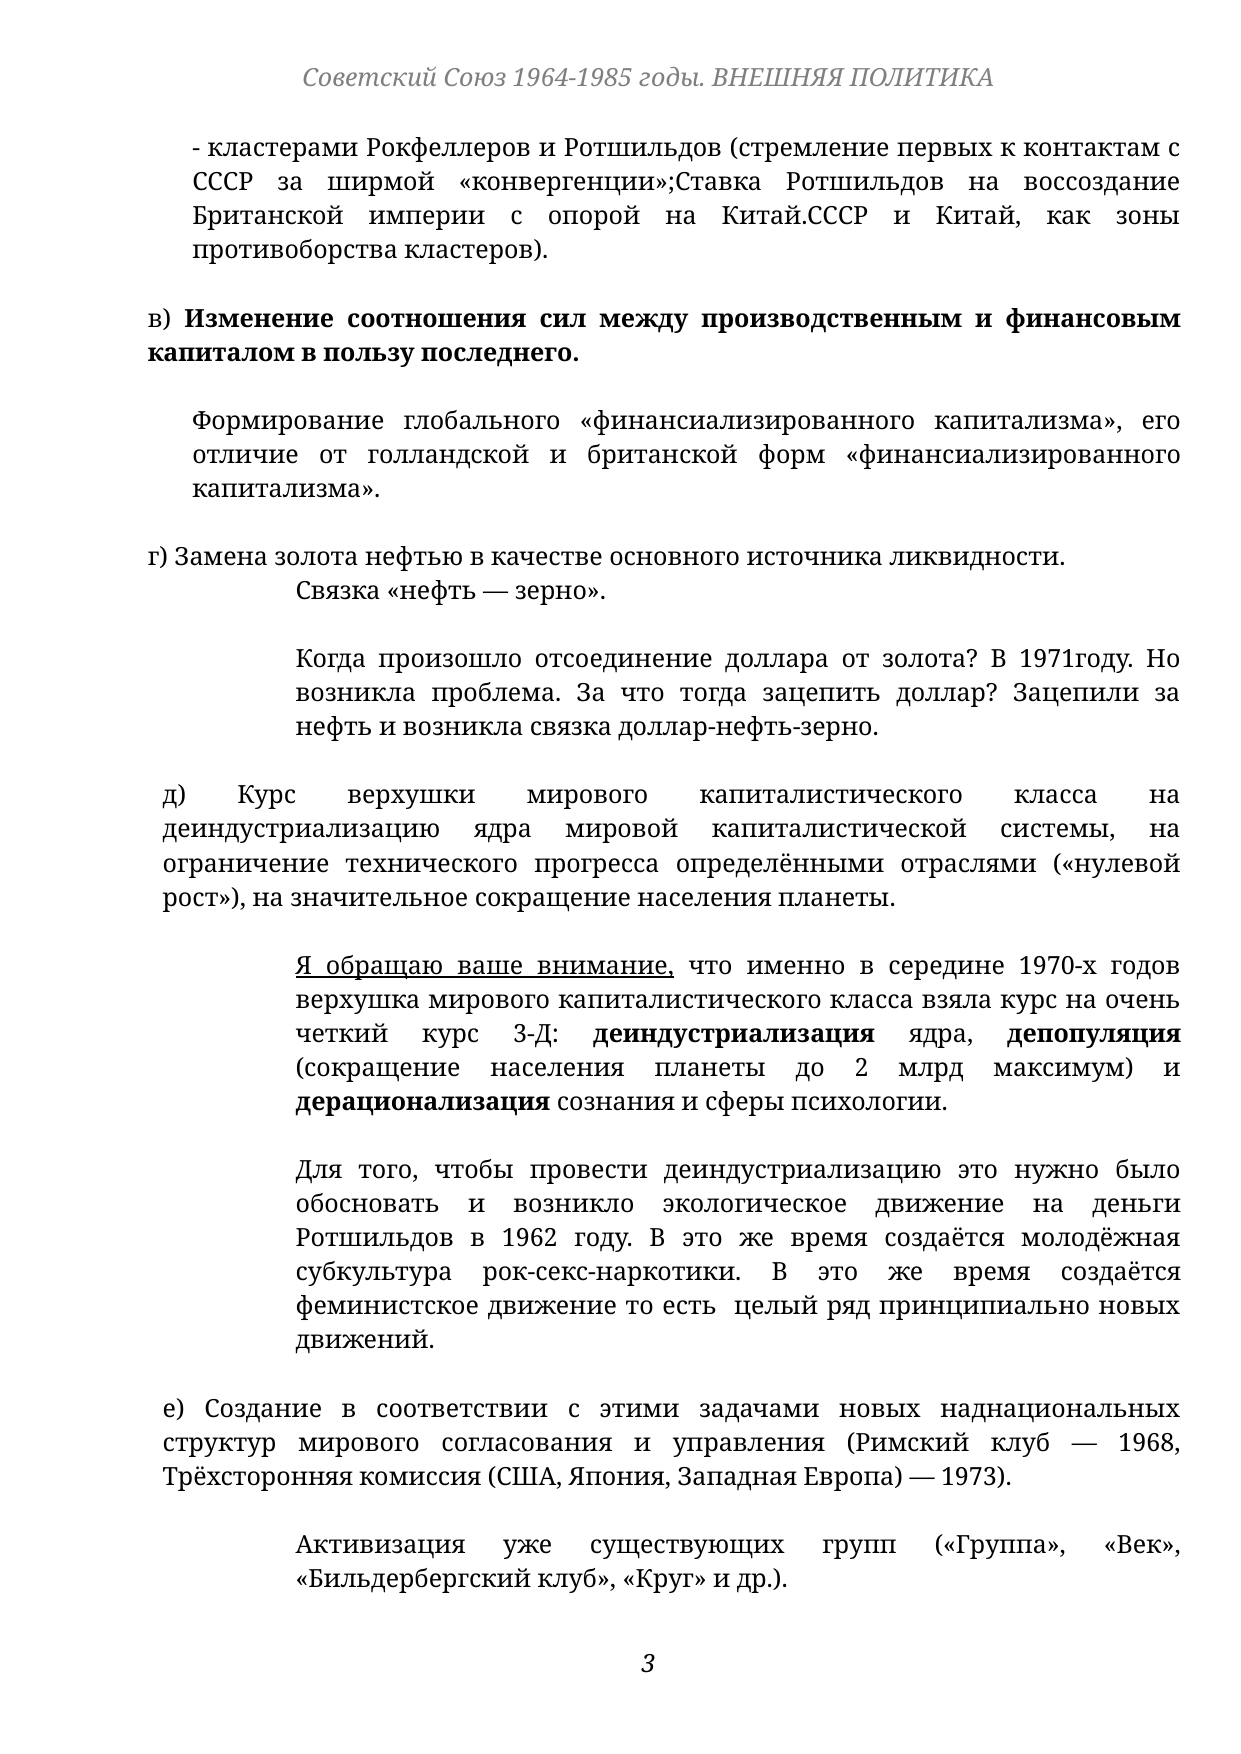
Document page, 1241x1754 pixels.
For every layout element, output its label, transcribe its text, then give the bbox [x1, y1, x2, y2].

text Формирование глобального «финансиализированного капитализма», его отличие от голландской и британской форм «финансиализированного капитализма». [192, 402, 1181, 504]
text Связка «нефть — зерно». [295, 573, 1181, 607]
text е) Создание в соответствии с этими задачами новых наднациональных структур мирового согласования и управления (Римский клуб — 1968, Трёхсторонняя комиссия (США, Япония, Западная Европа) — 1973). [162, 1390, 1181, 1492]
text г) Замена золота нефтью в качестве основного источника ликвидности. [148, 539, 1181, 573]
text в) Изменение соотношения сил между производственным и финансовым капиталом в пользу последнего. [148, 300, 1181, 368]
text Активизация уже существующих групп («Группа», «Век», «Бильдербергский клуб», «Круг» и др.). [295, 1526, 1181, 1594]
text - кластерами Рокфеллеров и Ротшильдов (стремление первых к контактам с СССР за ширмой «конвергенции»;Ставка Ротшильдов на воссоздание Британской империи с опорой на Китай.СССР и Китай, как зоны противоборства кластеров). [192, 130, 1181, 266]
text Когда произошло отсоединение доллара от золота? В 1971году. Но возникла проблема. За что тогда зацепить доллар? Зацепили за нефть и возникла связка доллар-нефть-зерно. [295, 641, 1181, 743]
text Я обращаю ваше внимание, что именно в середине 1970-х годов верхушка мирового капиталистического класса взяла курс на очень четкий курс 3-Д: деиндустриализация ядра, депопуляция (сокращение населения планеты до 2 млрд максимум) и дерационализация сознания и сферы психологии. [295, 947, 1181, 1118]
text Для того, чтобы провести деиндустриализацию это нужно было обосновать и возникло экологическое движение на деньги Ротшильдов в 1962 году. В это же время создаётся молодёжная субкультура рок-секс-наркотики. В это же время создаётся феминистское движение то есть целый ряд принципиально новых движений. [295, 1152, 1181, 1356]
text д) Курс верхушки мирового капиталистического класса на деиндустриализацию ядра мировой капиталистической системы, на ограничение технического прогресса определёнными отраслями («нулевой рост»), на значительное сокращение населения планеты. [162, 777, 1181, 913]
